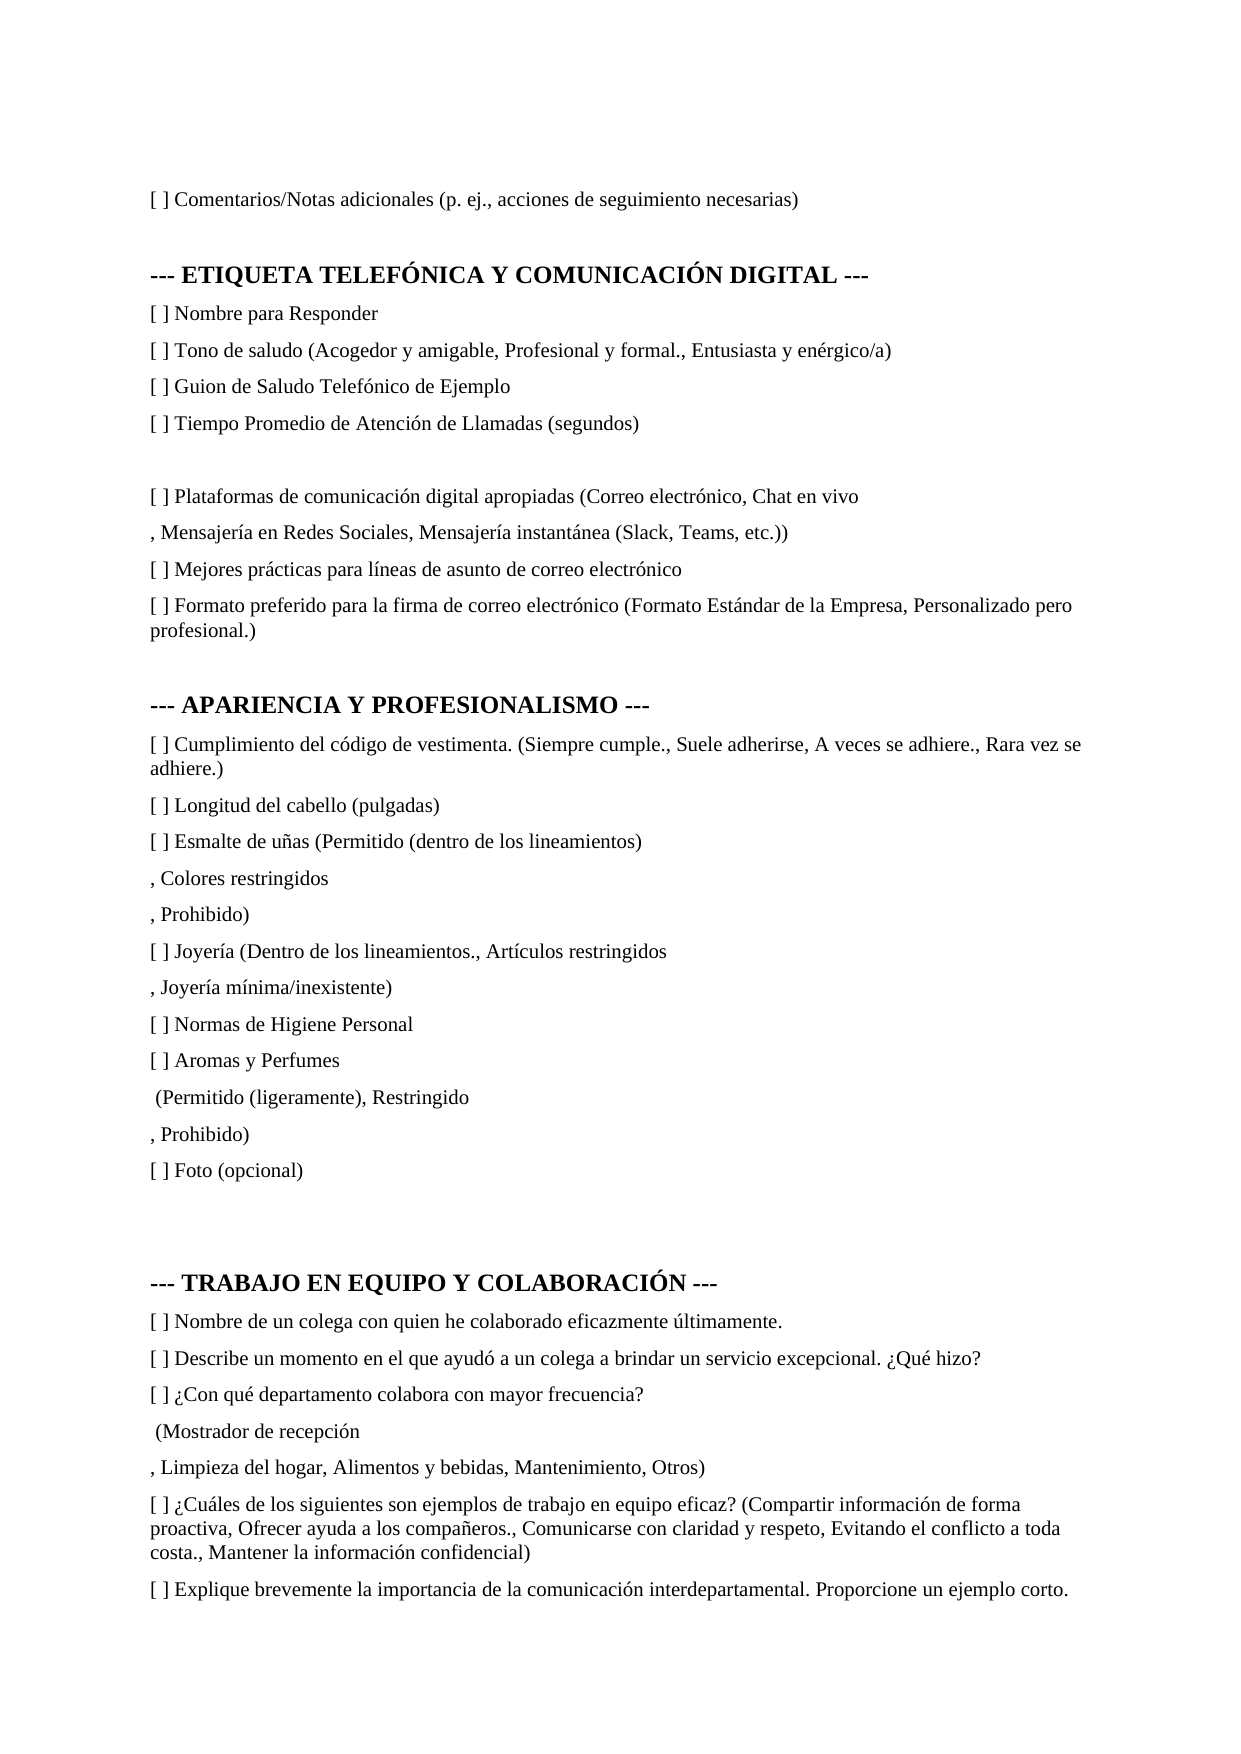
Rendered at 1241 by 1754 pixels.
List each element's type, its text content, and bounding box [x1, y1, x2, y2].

text [ ] Nombre para Responder [150, 301, 1090, 325]
text --- TRABAJO EN EQUIPO Y COLABORACIÓN --- [150, 1268, 1090, 1297]
text , Limpieza del hogar, Alimentos y bebidas, Mantenimiento, Otros) [150, 1455, 1090, 1479]
text [ ] Guion de Saludo Telefónico de Ejemplo [150, 374, 1090, 398]
text [ ] Mejores prácticas para líneas de asunto de correo electrónico [150, 557, 1090, 581]
text [ ] Esmalte de uñas (Permitido (dentro de los lineamientos) [150, 829, 1090, 853]
text , Joyería mínima/inexistente) [150, 975, 1090, 999]
text --- APARIENCIA Y PROFESIONALISMO --- [150, 691, 1090, 719]
text (Mostrador de recepción [150, 1419, 1090, 1443]
text [ ] Foto (opcional) [150, 1158, 1090, 1182]
text [ ] Longitud del cabello (pulgadas) [150, 792, 1090, 817]
text [ ] Describe un momento en el que ayudó a un colega a brindar un servicio excepcional. ¿Qué hizo? [150, 1346, 1090, 1370]
text [ ] Comentarios/Notas adicionales (p. ej., acciones de seguimiento necesarias) [150, 187, 1090, 211]
text [ ] Cumplimiento del código de vestimenta. (Siempre cumple., Suele adherirse, A veces se adhiere., Rara vez se adhiere.) [150, 732, 1090, 780]
text [ ] Nombre de un colega con quien he colaborado eficazmente últimamente. [150, 1309, 1090, 1333]
text [ ] Tono de saludo (Acogedor y amigable, Profesional y formal., Entusiasta y enérgico/a) [150, 337, 1090, 362]
text [ ] Joyería (Dentro de los lineamientos., Artículos restringidos [150, 939, 1090, 963]
text [ ] ¿Con qué departamento colabora con mayor frecuencia? [150, 1382, 1090, 1406]
text [ ] Explique brevemente la importancia de la comunicación interdepartamental. Proporcione un ejemplo corto. [150, 1577, 1090, 1601]
text [ ] Tiempo Promedio de Atención de Llamadas (segundos) [150, 411, 1090, 435]
text --- ETIQUETA TELEFÓNICA Y COMUNICACIÓN DIGITAL --- [150, 260, 1090, 288]
text , Mensajería en Redes Sociales, Mensajería instantánea (Slack, Teams, etc.)) [150, 520, 1090, 544]
text (Permitido (ligeramente), Restringido [150, 1085, 1090, 1109]
text [ ] ¿Cuáles de los siguientes son ejemplos de trabajo en equipo eficaz? (Compartir información de forma proactiva, Ofrecer ayuda a los compañeros., Comunicarse con claridad y respeto, Evitando el conflicto a toda costa., Mantener la información confidencial) [150, 1492, 1090, 1564]
text [ ] Normas de Higiene Personal [150, 1012, 1090, 1036]
text [ ] Aromas y Perfumes [150, 1048, 1090, 1072]
text , Prohibido) [150, 902, 1090, 926]
text , Colores restringidos [150, 866, 1090, 890]
text [ ] Plataformas de comunicación digital apropiadas (Correo electrónico, Chat en vivo [150, 484, 1090, 508]
text [ ] Formato preferido para la firma de correo electrónico (Formato Estándar de la Empresa, Personalizado pero profesional.) [150, 593, 1090, 642]
text , Prohibido) [150, 1122, 1090, 1146]
